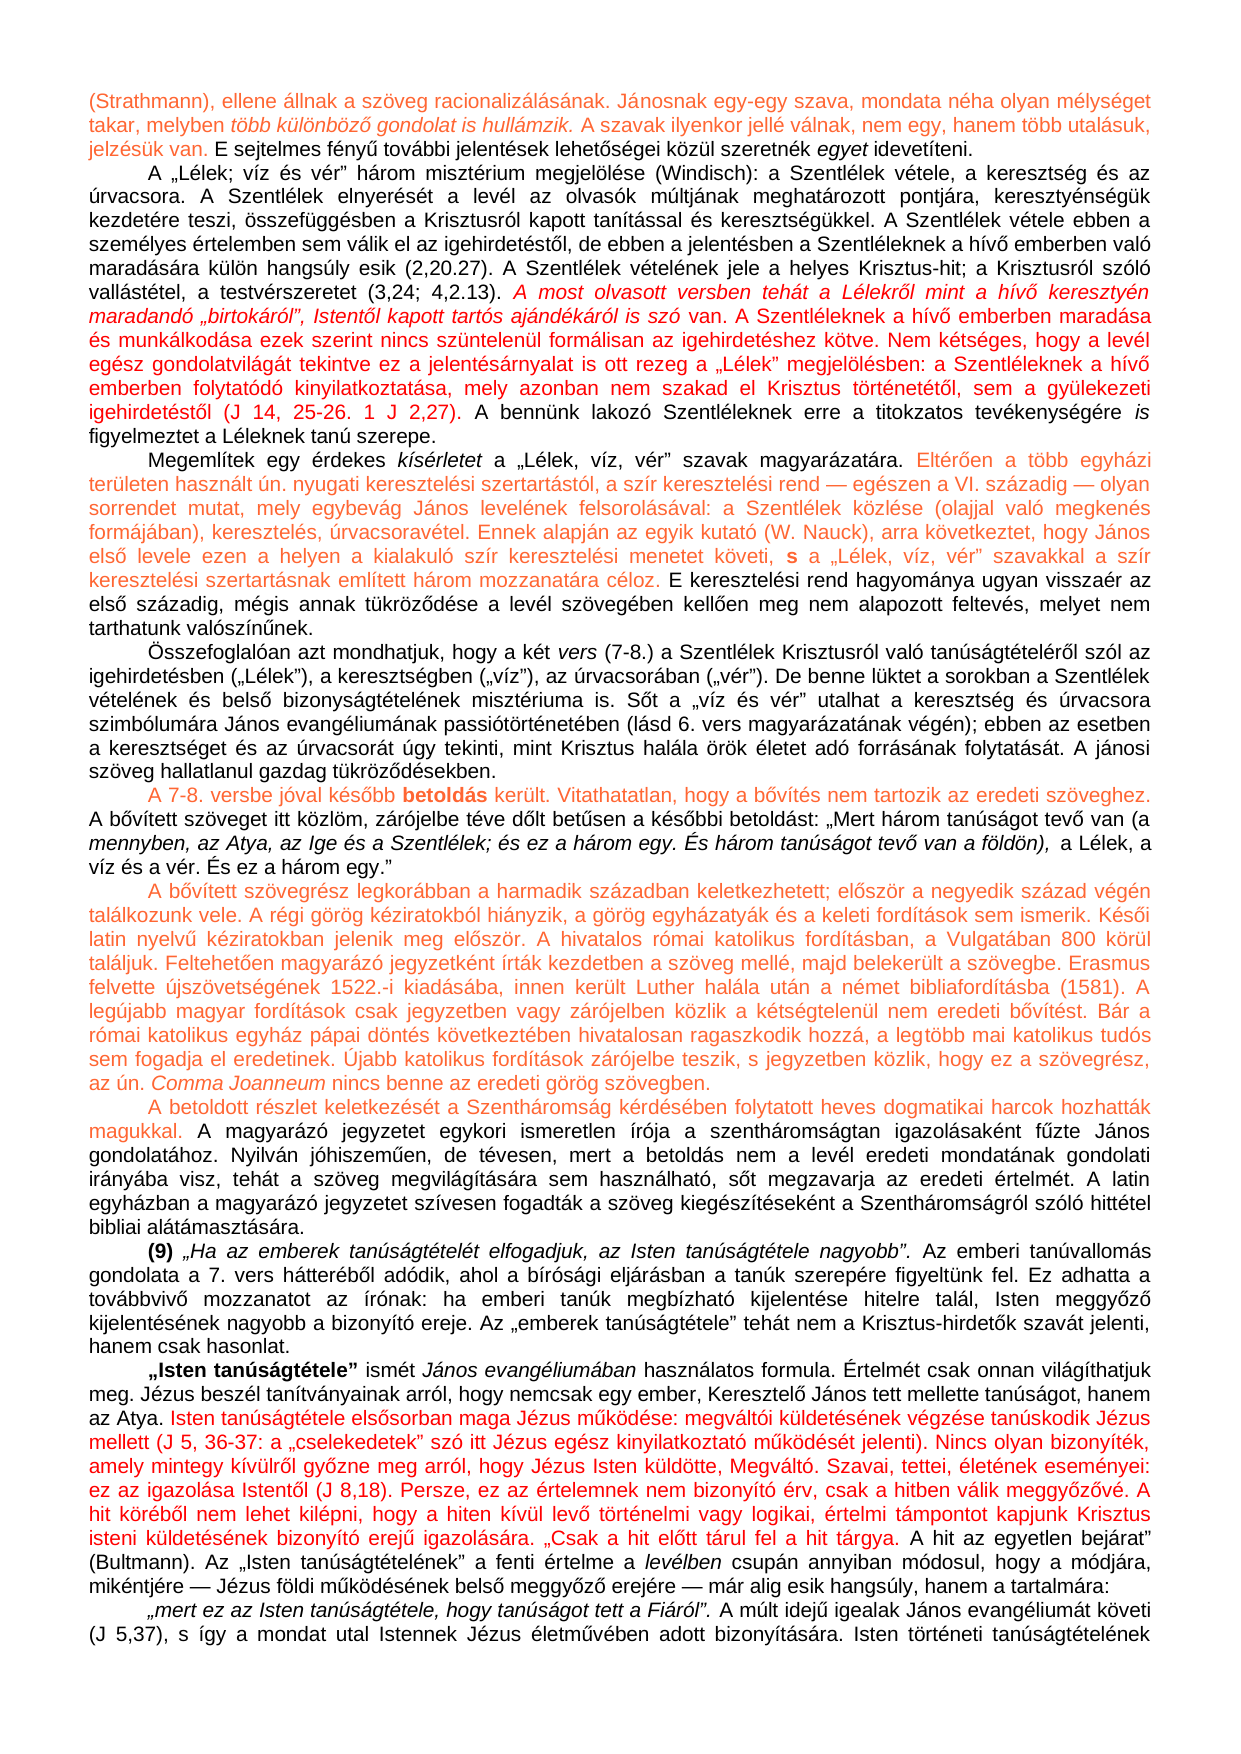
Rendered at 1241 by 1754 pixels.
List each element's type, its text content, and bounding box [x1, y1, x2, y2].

text (9) „Ha az emberek tanúságtételét elfogadjuk, az Isten tanúságtétele nagyobb”. Az emberi tanúvallomás gondolata a 7. vers hátteréből adódik, ahol a bírósági eljárásban a tanúk szerepére figyeltünk fel. Ez adhatta a továbbvivő mozzanatot az írónak: ha emberi tanúk megbízható kijelentése hitelre talál, Isten meggyőző kijelentésének nagyobb a bizonyító ereje. Az „emberek tanúságtétele” tehát nem a Krisztus-hirdetők szavát jelenti, hanem csak hasonlat. [88, 1238, 1152, 1358]
text A „Lélek; víz és vér” három misztérium megjelölése (Windisch): a Szentlélek vétele, a keresztség és az úrvacsora. A Szentlélek elnyerését a levél az olvasók múltjának meghatározott pontjára, keresztyénségük kezdetére teszi, összefüggésben a Krisztusról kapott tanítással és keresztségükkel. A Szentlélek vétele ebben a személyes értelemben sem válik el az igehirdetéstől, de ebben a jelentésben a Szentléleknek a hívő emberben való maradására külön hangsúly esik (2,20.27). A Szentlélek vételének jele a helyes Krisztus-hit; a Krisztusról szóló vallástétel, a testvérszeretet (3,24; 4,2.13). A most olvasott versben tehát a Lélekről mint a hívő keresztyén maradandó „birtokáról”, Istentől kapott tartós ajándékáról is szó van. A Szentléleknek a hívő emberben maradása és munkálkodása ezek szerint nincs szüntelenül formálisan az igehirdetéshez kötve. Nem kétséges, hogy a levél egész gondolatvilágát tekintve ez a jelentésárnyalat is ott rezeg a „Lélek” megjelölésben: a Szentléleknek a hívő emberben folytatódó kinyilatkoztatása, mely azonban nem szakad el Krisztus történetétől, sem a gyülekezeti igehirdetéstől (J 14, 25-26. 1 J 2,27). A bennünk lakozó Szentléleknek erre a titokzatos tevékenységére is figyelmeztet a Léleknek tanú szerepe. [88, 160, 1152, 448]
text A betoldott részlet keletkezését a Szentháromság kérdésében folytatott heves dogmatikai harcok hozhatták magukkal. A magyarázó jegyzetet egykori ismeretlen írója a szentháromságtan igazolásaként fűzte János gondolatához. Nyilván jóhiszeműen, de tévesen, mert a betoldás nem a levél eredeti mondatának gondolati irányába visz, tehát a szöveg megvilágítására sem használható, sőt megzavarja az eredeti értelmét. A latin egyházban a magyarázó jegyzetet szívesen fogadták a szöveg kiegészítéseként a Szentháromságról szóló hittétel bibliai alátámasztására. [88, 1095, 1152, 1238]
text „Isten tanúságtétele” ismét János evangéliumában használatos formula. Értelmét csak onnan világíthatjuk meg. Jézus beszél tanítványainak arról, hogy nemcsak egy ember, Keresztelő János tett mellette tanúságot, hanem az Atya. Isten tanúságtétele elsősorban maga Jézus működése: megváltói küldetésének végzése tanúskodik Jézus mellett (J 5, 36-37: a „cselekedetek” szó itt Jézus egész kinyilatkoztató működését jelenti). Nincs olyan bizonyíték, amely mintegy kívülről győzne meg arról, hogy Jézus Isten küldötte, Megváltó. Szavai, tettei, életének eseményei: ez az igazolása Istentől (J 8,18). Persze, ez az értelemnek nem bizonyító érv, csak a hitben válik meggyőzővé. A hit köréből nem lehet kilépni, hogy a hiten kívül levő történelmi vagy logikai, értelmi támpontot kapjunk Krisztus isteni küldetésének bizonyító erejű igazolására. „Csak a hit előtt tárul fel a hit tárgya. A hit az egyetlen bejárat” (Bultmann). Az „Isten tanúságtételének” a fenti ér­telme a levélben csupán annyiban módosul, hogy a módjára, mikéntjére — Jézus földi működésének belső meggyőző erejére — már alig esik hangsúly, hanem a tartalmára: [88, 1358, 1152, 1598]
text (Strathmann), ellene állnak a szöveg racionalizálásának. Já­nosnak egy-egy szava, mondata néha olyan mélységet takar, melyben több különböző gondolat is hullámzik. A szavak ilyenkor jellé válnak, nem egy, hanem több utalásuk, jelzésük van. E sejtelmes fényű további jelentések lehetőségei közül szeretnék egyet idevetíteni. [88, 88, 1152, 160]
text Összefoglalóan azt mondhatjuk, hogy a két vers (7-8.) a Szentlélek Krisztusról való tanúságtételéről szól az igehirdetésben („Lélek”), a keresztségben („víz”), az úrvacsorában („vér”). De benne lüktet a sorokban a Szentlélek vételének és belső bizonyságtételének misztériuma is. Sőt a „víz és vér” utalhat a keresztség és úrvacsora szimbólumára János evangéliumának passiótörténetében (lásd 6. vers magyarázatának végén); ebben az esetben a keresztséget és az úrvacsorát úgy tekinti, mint Krisztus halála örök életet adó forrásának folytatását. A jánosi szöveg hallatlanul gazdag tükröződésekben. [88, 639, 1152, 783]
text Megemlítek egy érdekes kísérletet a „Lélek, víz, vér” szavak magyarázatára. Eltérően a több egyházi területen használt ún. nyugati keresztelési szertartástól, a szír keresztelési rend — egészen a VI. századig — olyan sorrendet mutat, mely egybevág János levelének felsorolásával: a Szentlélek közlése (olajjal való megkenés formájában), keresztelés, úrvacsoravétel. Ennek alapján az egyik kutató (W. Nauck), arra következtet, hogy János első levele ezen a helyen a kialakuló szír keresztelési menetet követi, s a „Lélek, víz, vér” szavakkal a szír keresztelési szertartásnak említett három mozzanatára céloz. E keresztelési rend hagyománya ugyan visszaér az első századig, mégis annak tükröződése a levél szövegében kellően meg nem alapozott feltevés, melyet nem tarthatunk valószínűnek. [88, 448, 1152, 639]
text A bővített szövegrész legkorábban a harmadik században keletkezhetett; először a negyedik század végén találkozunk vele. A régi görög kéziratokból hiányzik, a görög egyházatyák és a keleti fordítások sem ismerik. Késői latin nyelvű kéziratokban jelenik meg először. A hivatalos római katolikus fordításban, a Vulgatában 800 körül találjuk. Feltehetően magyarázó jegyzetként írták kezdetben a szöveg mellé, majd belekerült a szövegbe. Erasmus felvette újszövetségének 1522.-i kiadásába, innen került Luther halála után a német bibliafordításba (1581). A legújabb magyar fordítások csak jegyzetben vagy zárójelben közlik a kétségtelenül nem eredeti bővítést. Bár a római katolikus egyház pápai döntés következtében hivatalosan ragaszkodik hozzá, a leg­több mai katolikus tudós sem fogadja el eredetinek. Újabb katolikus fordítások zárójelbe teszik, s jegyzetben közlik, hogy ez a szövegrész, az ún. Comma Joanneum nincs benne az eredeti görög szövegben. [88, 879, 1152, 1095]
text „mert ez az Isten tanúságtétele, hogy tanúságot tett a Fiáról”. A múlt idejű igealak János evangéliumát követi (J 5,37), s így a mondat utal Istennek Jézus életművében adott bizonyítására. Isten történeti tanúságtételének [88, 1598, 1152, 1646]
text A 7-8. versbe jóval később betoldás került. Vitathatatlan, hogy a bővítés nem tartozik az eredeti szöveghez. A bővített szöveget itt közlöm, zárójelbe téve dőlt betűsen a későbbi betoldást: „Mert három tanúságot tevő van (a mennyben, az Atya, az Ige és a Szentlélek; és ez a három egy. És három tanúságot tevő van a földön), a Lélek, a víz és a vér. És ez a három egy.” [88, 783, 1152, 879]
